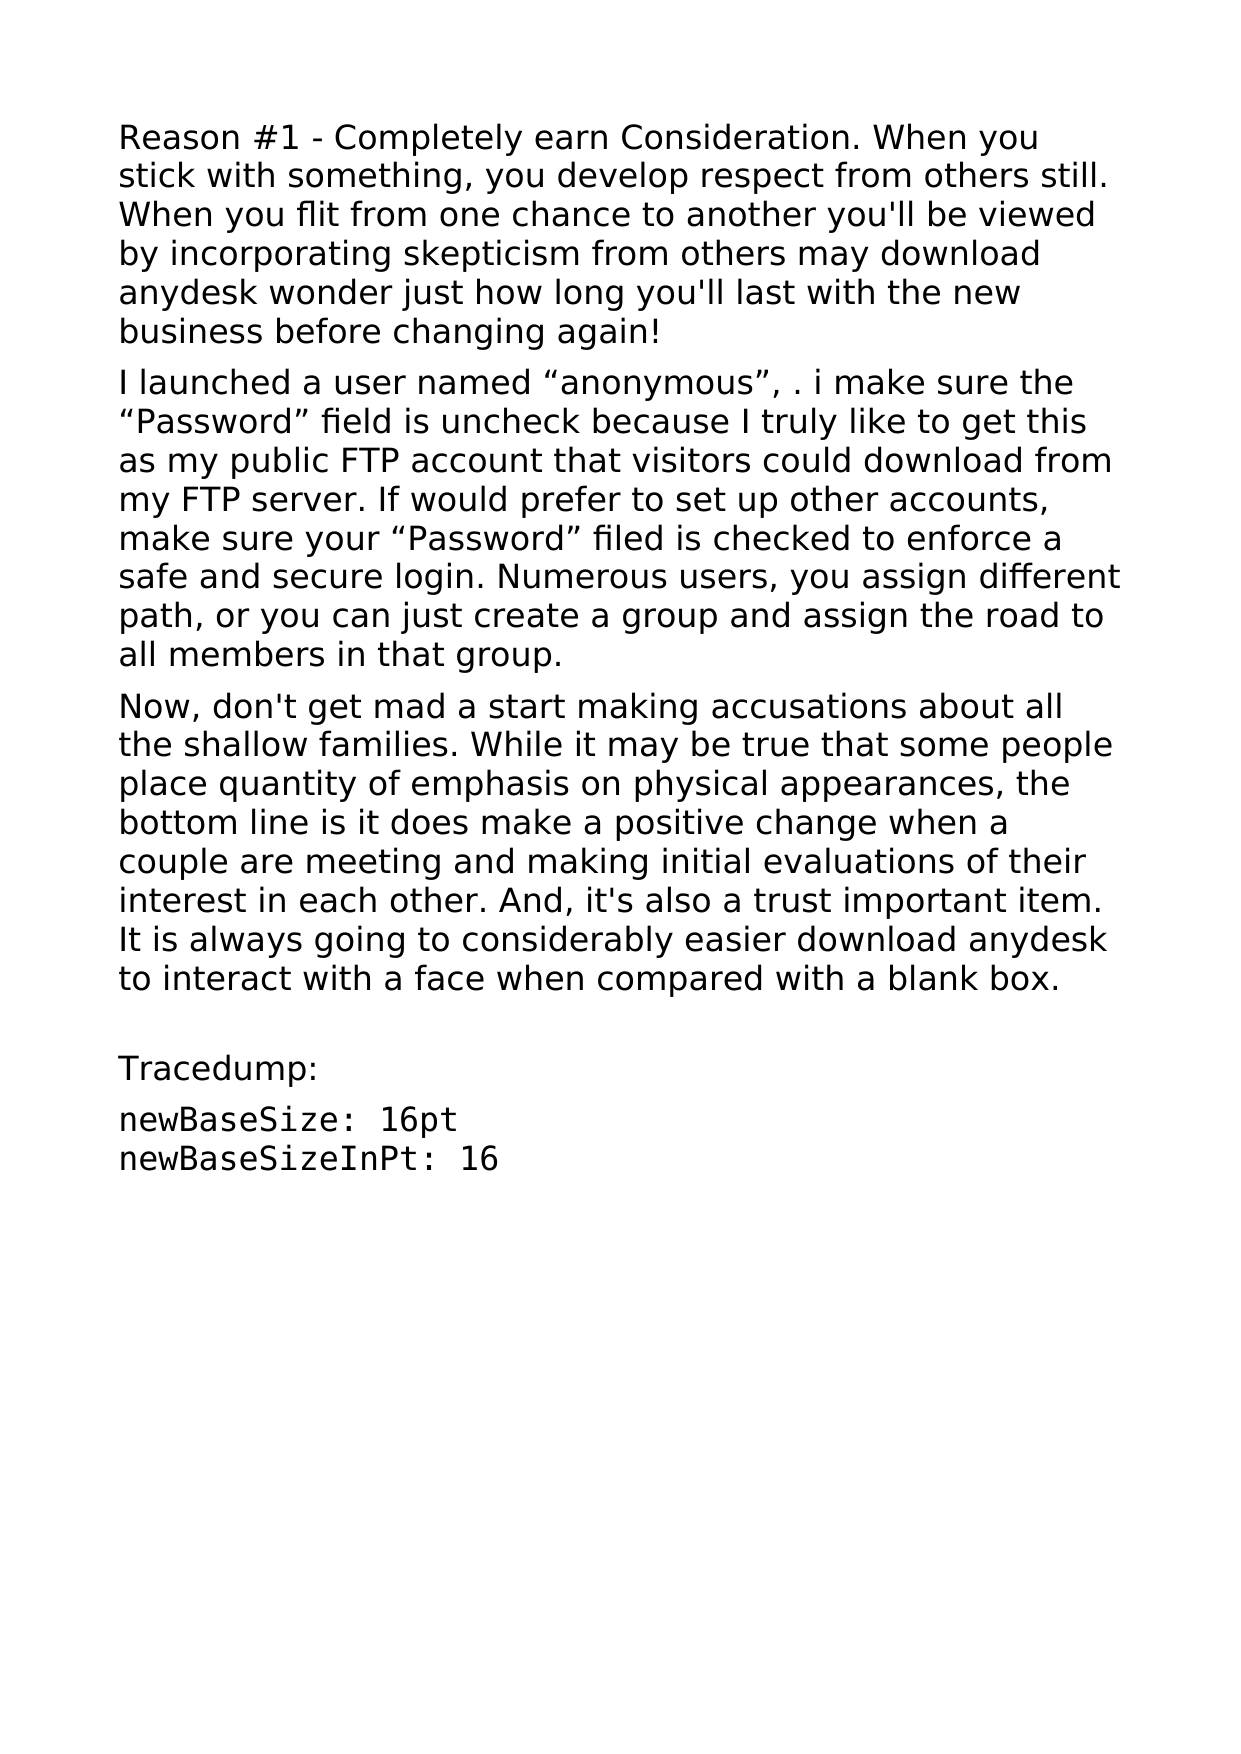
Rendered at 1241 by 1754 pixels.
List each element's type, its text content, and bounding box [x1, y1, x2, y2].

text I launched a user named “anonymous”, . i make sure the “Password” field is uncheck because I truly like to get this as my public FTP account that visitors could download from my FTP server. If would prefer to set up other accounts, make sure your “Password” filed is checked to enforce a safe and secure login. Numerous users, you assign different path, or you can just create a group and assign the road to all members in that group. [118, 364, 1122, 674]
text Tracedump: [118, 1010, 1122, 1088]
text newBaseSize: 16pt newBaseSizeInPt: 16 [118, 1101, 1122, 1178]
text Now, don't get mad a start making accusations about all the shallow families. While it may be true that some people place quantity of emphasis on physical appearances, the bottom line is it does make a positive change when a couple are meeting and making initial evaluations of their interest in each other. And, it's also a trust important item. It is always going to considerably easier download anydesk to interact with a face when compared with a blank box. [118, 687, 1122, 998]
text Reason #1 - Completely earn Consideration. When you stick with something, you develop respect from others still. When you flit from one chance to another you'll be viewed by incorporating skepticism from others may download anydesk wonder just how long you'll last with the new business before changing again! [118, 118, 1122, 351]
